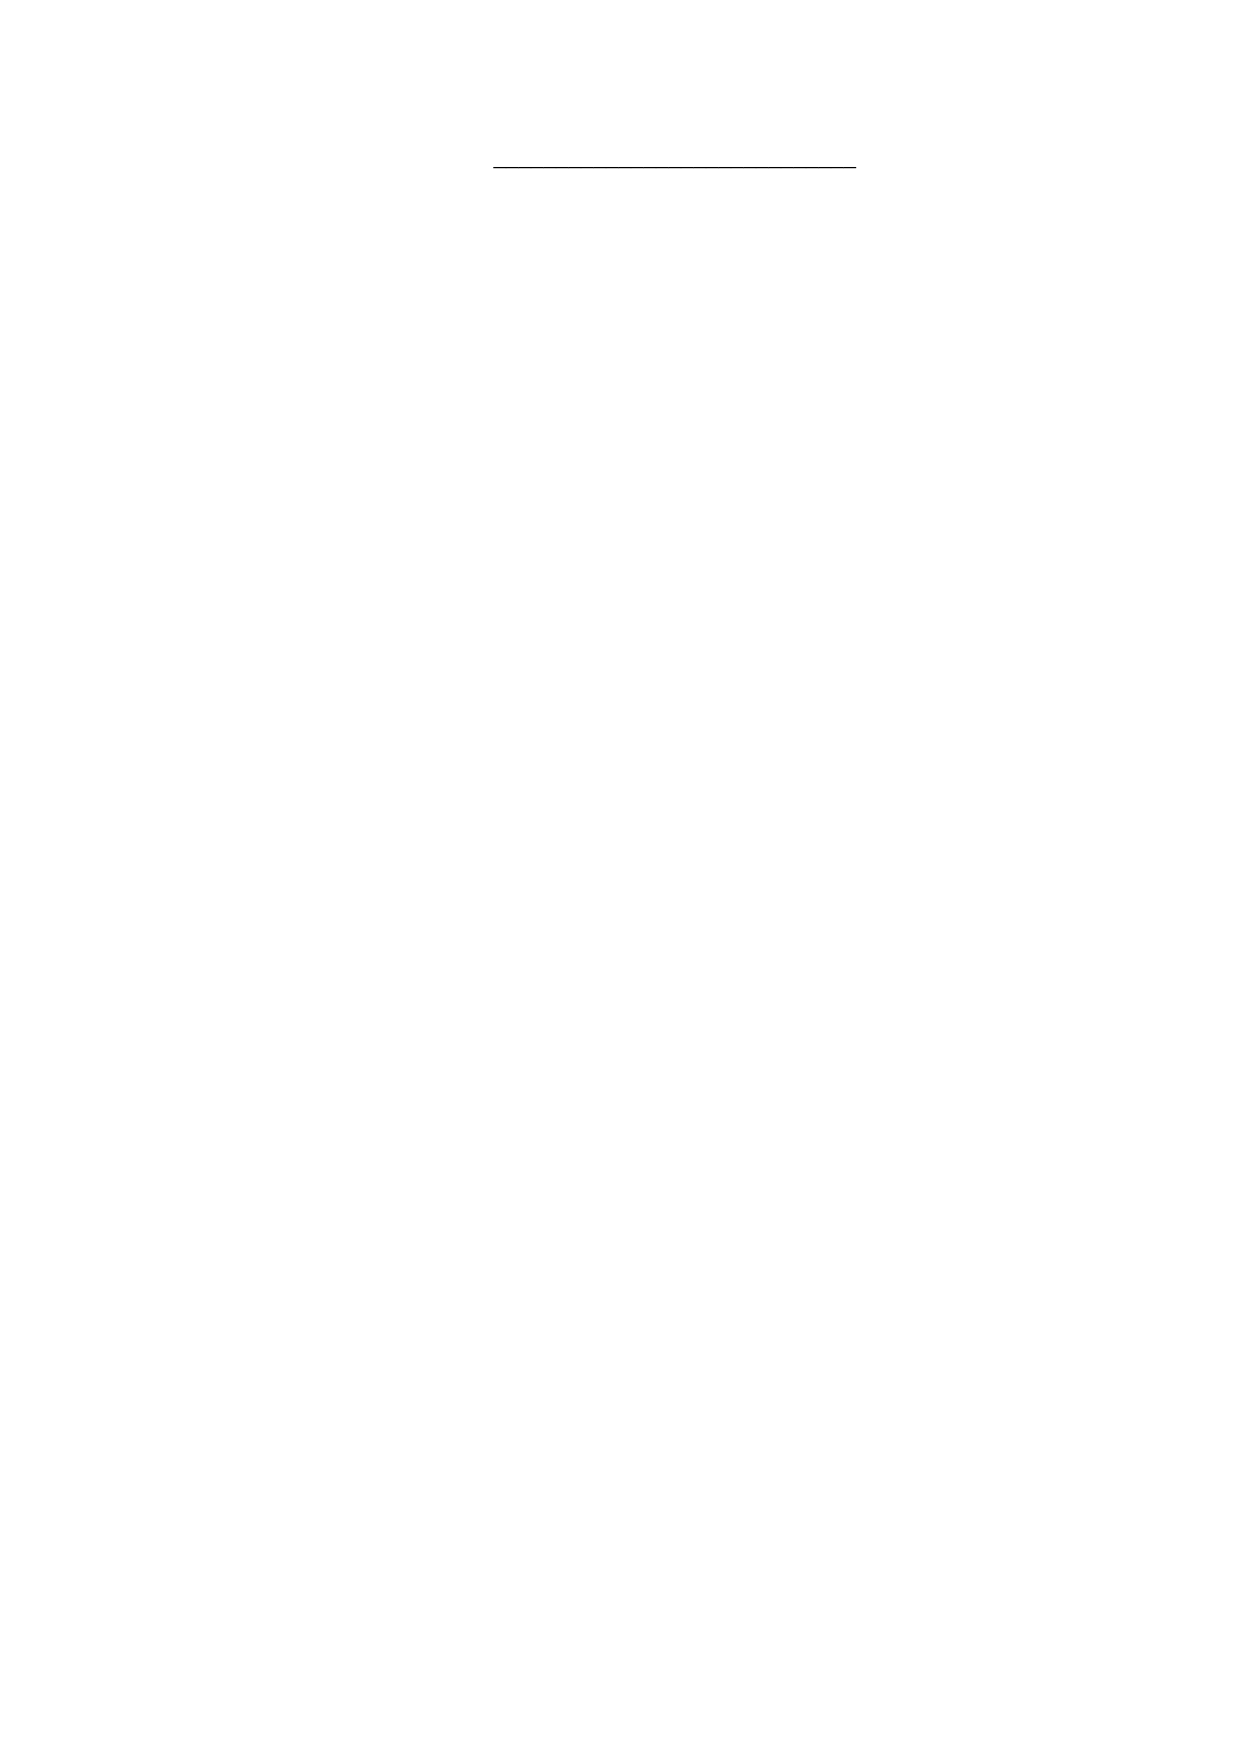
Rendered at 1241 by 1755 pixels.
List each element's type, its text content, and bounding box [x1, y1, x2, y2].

text _____________________________ [177, 142, 1107, 171]
